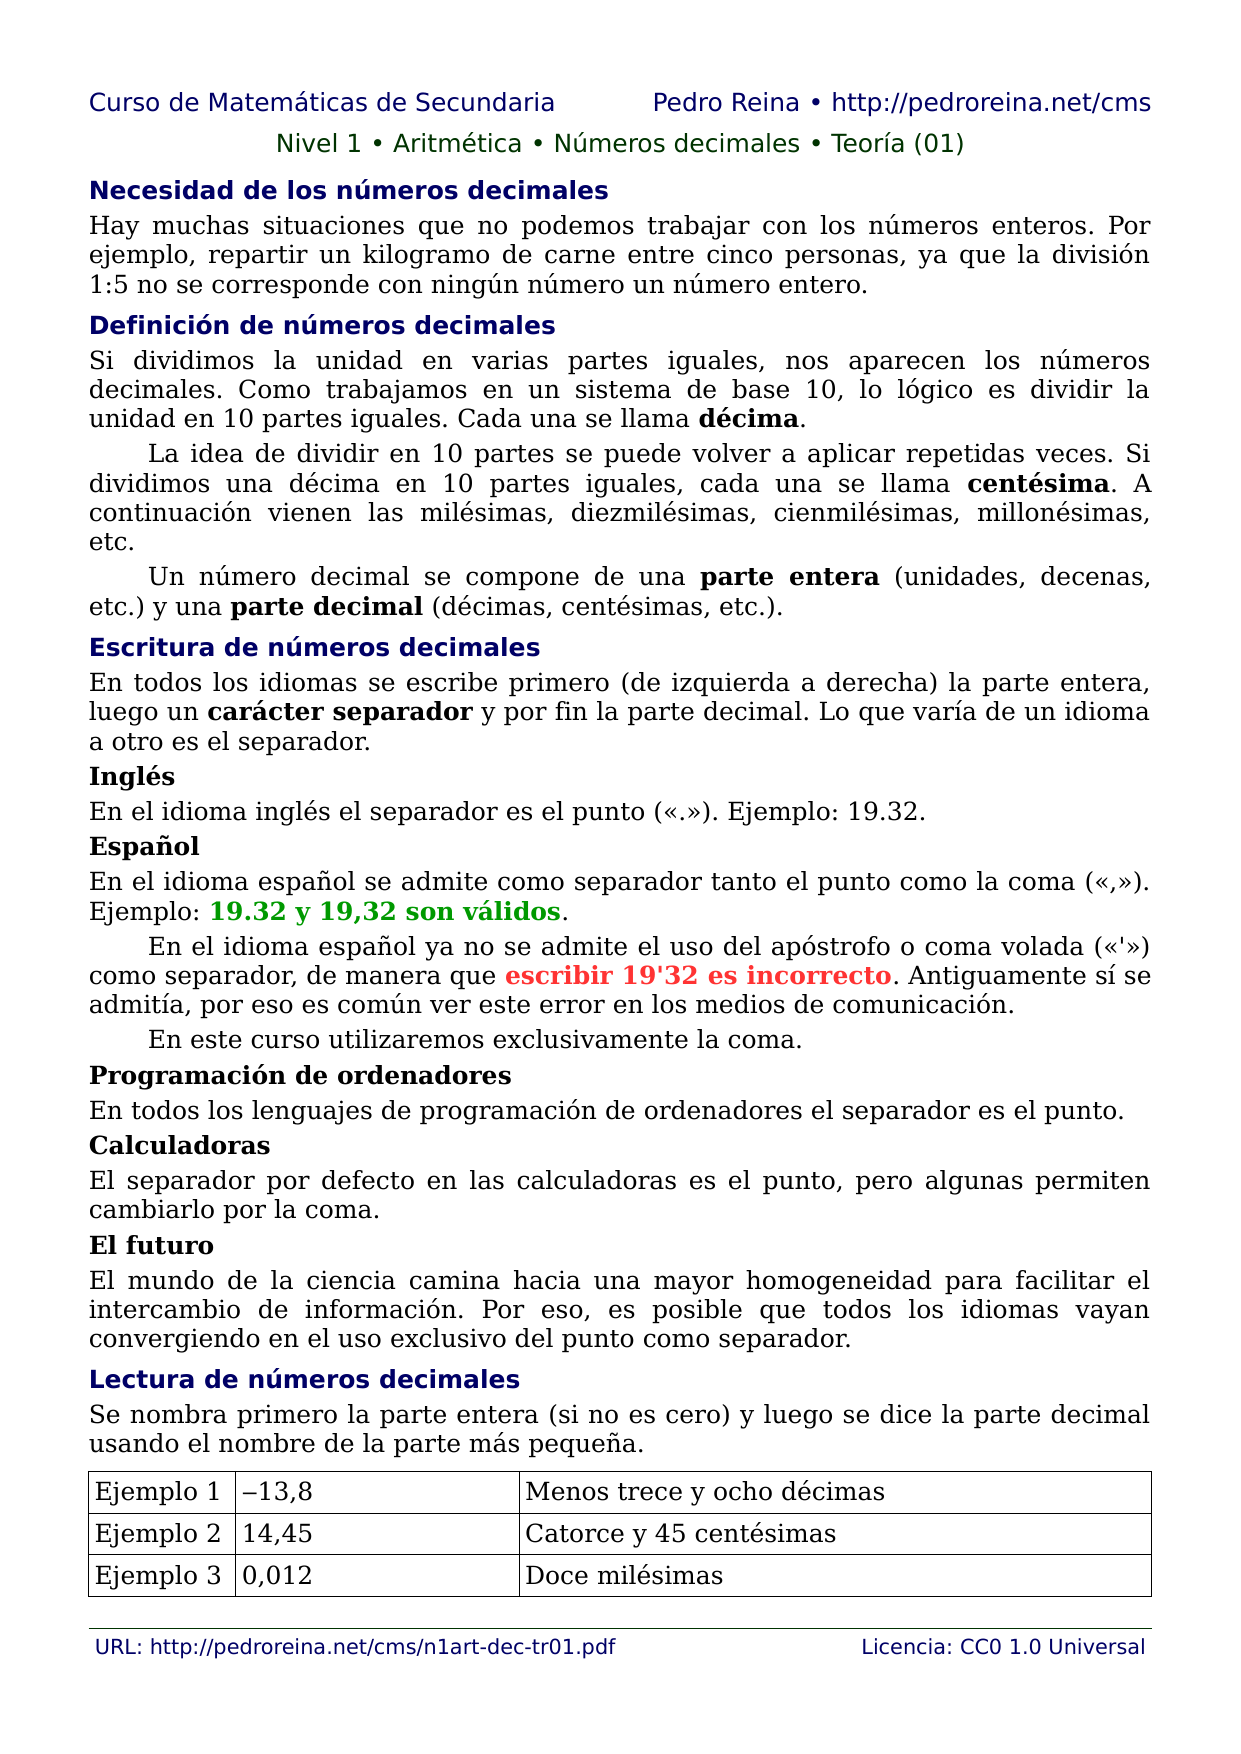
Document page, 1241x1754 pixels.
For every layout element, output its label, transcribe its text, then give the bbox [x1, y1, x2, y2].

text El futuro [88, 1231, 1152, 1260]
text Definición de números decimales [88, 311, 1152, 340]
text Curso de Matemáticas de Secundaria Pedro Reina • http://pedroreina.net/cms [88, 88, 1152, 118]
text En el idioma español se admite como separador tanto el punto como la coma («,»). Ejemplo: 19.32 y 19,32 son válidos. [88, 867, 1152, 926]
text El separador por defecto en las calculadoras es el punto, pero algunas permiten cambiarlo por la coma. [88, 1166, 1152, 1225]
table_cell Catorce y 45 centésimas [520, 1514, 1151, 1554]
text Un número decimal se compone de una parte entera (unidades, decenas, etc.) y una parte decimal (décimas, centésimas, etc.). [88, 562, 1152, 621]
table_cell Doce milésimas [520, 1555, 1151, 1596]
table_header Menos trece y ocho décimas [520, 1472, 1151, 1512]
table_header ‒13,8 [236, 1472, 519, 1512]
text En este curso utilizaremos exclusivamente la coma. [88, 1026, 1152, 1055]
text Español [88, 832, 1152, 862]
table_cell 0,012 [236, 1555, 519, 1596]
text Escritura de números decimales [88, 633, 1152, 662]
text Se nombra primero la parte entera (si no es cero) y luego se dice la parte decimal usando el nombre de la parte más pequeña. [88, 1401, 1152, 1459]
table_header Ejemplo 1 [89, 1472, 235, 1512]
text Si dividimos la unidad en varias partes iguales, nos aparecen los números decimales. Como trabajamos en un sistema de base 10, lo lógico es dividir la unidad en 10 partes iguales. Cada una se llama décima. [88, 346, 1152, 434]
table_cell Ejemplo 2 [89, 1514, 235, 1554]
text Lectura de números decimales [88, 1365, 1152, 1394]
text La idea de dividir en 10 partes se puede volver a aplicar repetidas veces. Si dividimos una décima en 10 partes iguales, cada una se llama centésima. A continuación vienen las milésimas, diezmilésimas, cienmilésimas, millonésimas, etc. [88, 439, 1152, 556]
text En el idioma inglés el separador es el punto («.»). Ejemplo: 19.32. [88, 797, 1152, 826]
text Necesidad de los números decimales [88, 176, 1152, 206]
table_cell 14,45 [236, 1514, 519, 1554]
table_cell Ejemplo 3 [89, 1555, 235, 1596]
text En el idioma español ya no se admite el uso del apóstrofo o coma volada («'») como separador, de manera que escribir 19'32 es incorrecto. Antiguamente sí se admitía, por eso es común ver este error en los medios de comunicación. [88, 932, 1152, 1020]
text Nivel 1 • Aritmética • Números decimales • Teoría (01) [88, 129, 1152, 159]
text En todos los lenguajes de programación de ordenadores el separador es el punto. [88, 1096, 1152, 1125]
text En todos los idiomas se escribe primero (de izquierda a derecha) la parte entera, luego un carácter separador y por fin la parte decimal. Lo que varía de un idioma a otro es el separador. [88, 668, 1152, 756]
text Calculadoras [88, 1131, 1152, 1161]
text Hay muchas situaciones que no podemos trabajar con los números enteros. Por ejemplo, repartir un kilogramo de carne entre cinco personas, ya que la división 1:5 no se corresponde con ningún número un número entero. [88, 211, 1152, 299]
text El mundo de la ciencia camina hacia una mayor homogeneidad para facilitar el intercambio de información. Por eso, es posible que todos los idiomas vayan convergiendo en el uso exclusivo del punto como separador. [88, 1266, 1152, 1353]
text Inglés [88, 762, 1152, 791]
text Programación de ordenadores [88, 1061, 1152, 1090]
